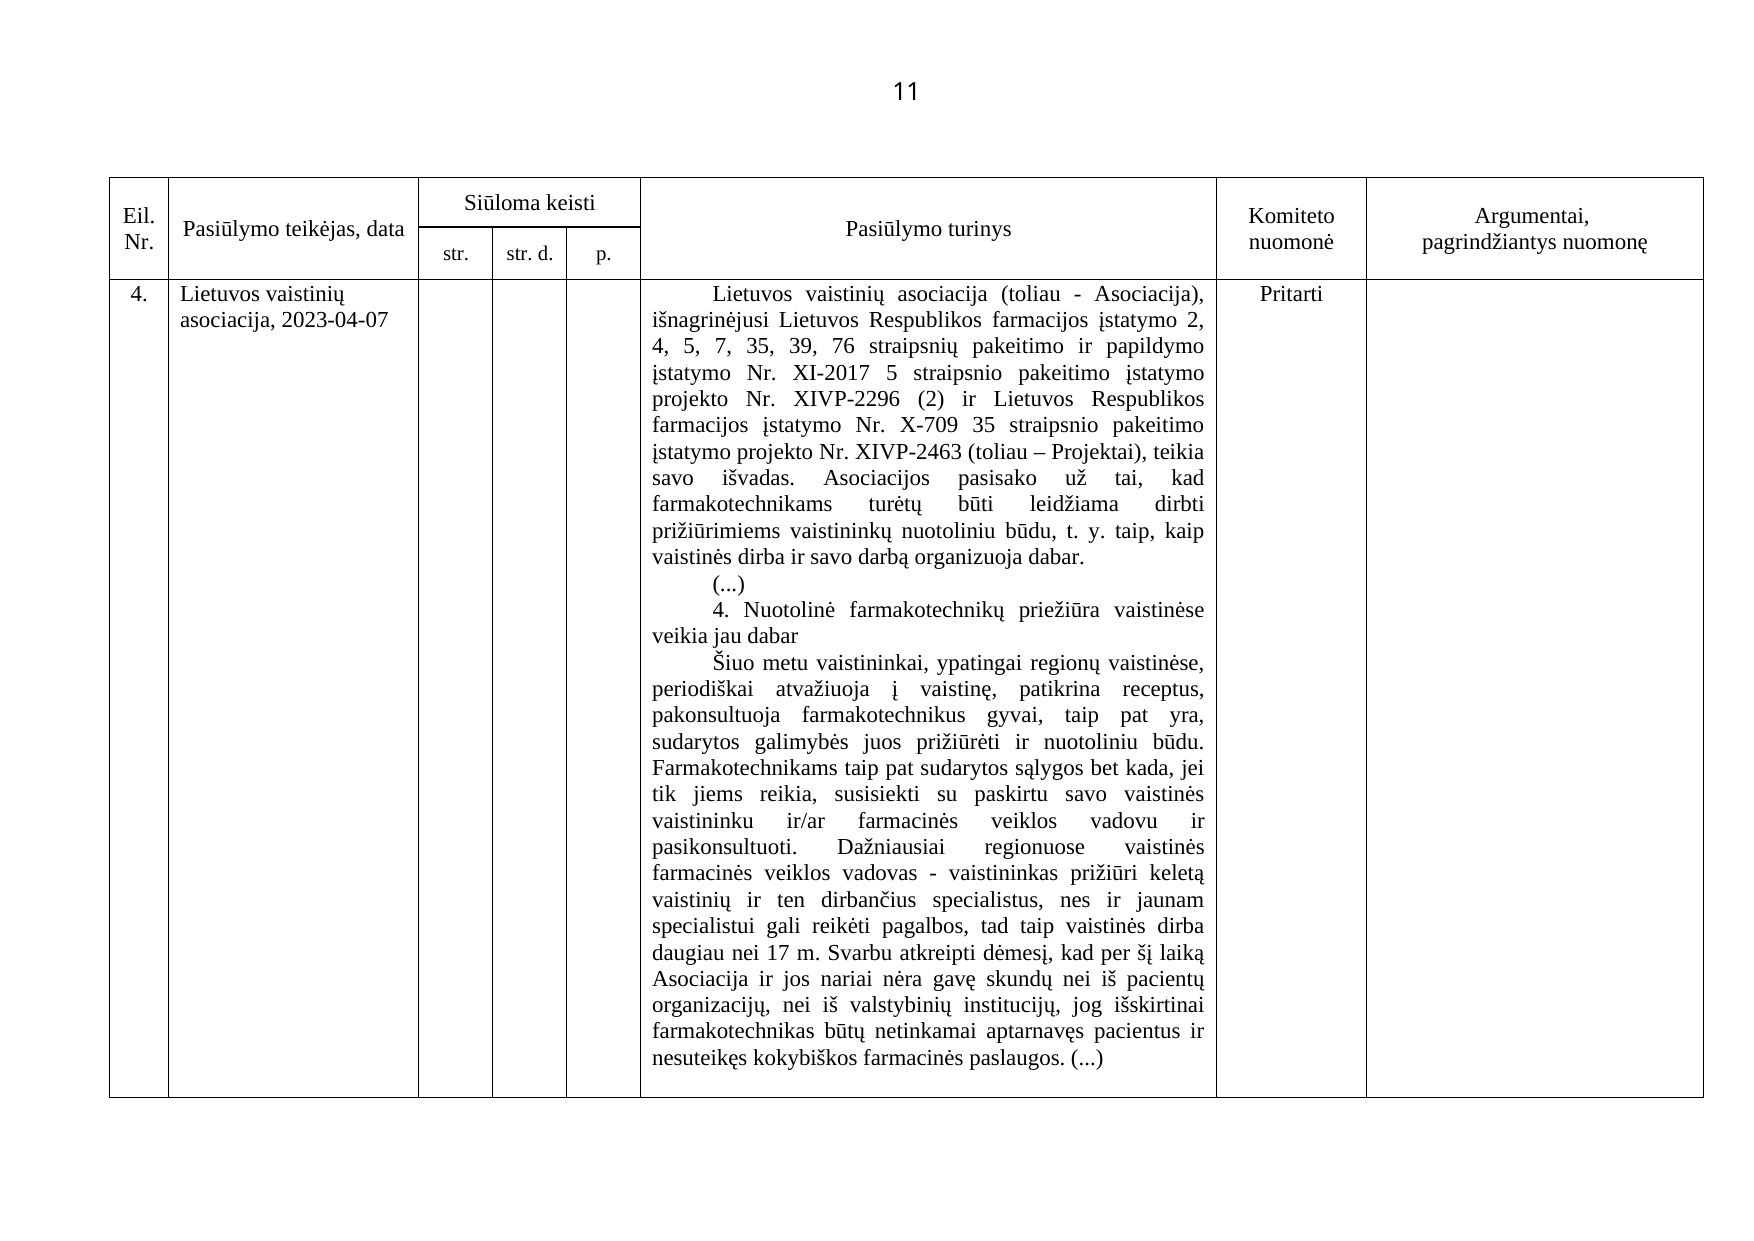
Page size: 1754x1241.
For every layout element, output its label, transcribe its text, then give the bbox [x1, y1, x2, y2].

table_header Pasiūlymo turinys [641, 178, 1216, 279]
table_header Argumentai, pagrindžiantys nuomonę [1367, 178, 1703, 279]
table_header Pasiūlymo teikėjas, data [169, 178, 418, 279]
table_cell Lietuvos vaistinių asociacija (toliau - Asociacija), išnagrinėjusi Lietuvos Respublikos farmacijos įstatymo 2, 4, 5, 7, 35, 39, 76 straipsnių pakeitimo ir papildymo įstatymo Nr. XI-2017 5 straipsnio pakeitimo įstatymo projekto Nr. XIVP-2296 (2) ir Lietuvos Respublikos farmacijos įstatymo Nr. X-709 35 straipsnio pakeitimo įstatymo projekto Nr. XIVP-2463 (toliau – Projektai), teikia savo išvadas. Asociacijos pasisako už tai, kad farmakotechnikams turėtų būti leidžiama dirbti prižiūrimiems vaistininkų nuotoliniu būdu, t. y. taip, kaip vaistinės dirba ir savo darbą organizuoja dabar. (...) 4. Nuotolinė farmakotechnikų priežiūra vaistinėse veikia jau dabar Šiuo metu vaistininkai, ypatingai regionų vaistinėse, periodiškai atvažiuoja į vaistinę, patikrina receptus, pakonsultuoja farmakotechnikus gyvai, taip pat yra, sudarytos galimybės juos prižiūrėti ir nuotoliniu būdu. Farmakotechnikams taip pat sudarytos sąlygos bet kada, jei tik jiems reikia, susisiekti su paskirtu savo vaistinės vaistininku ir/ar farmacinės veiklos vadovu ir pasikonsultuoti. Dažniausiai regionuose vaistinės farmacinės veiklos vadovas - vaistininkas prižiūri keletą vaistinių ir ten dirbančius specialistus, nes ir jaunam specialistui gali reikėti pagalbos, tad taip vaistinės dirba daugiau nei 17 m. Svarbu atkreipti dėmesį, kad per šį laiką Asociacija ir jos nariai nėra gavę skundų nei iš pacientų organizacijų, nei iš valstybinių institucijų, jog išskirtinai farmakotechnikas būtų netinkamai aptarnavęs pacientus ir nesuteikęs kokybiškos farmacinės paslaugos. (...) [641, 280, 1216, 1097]
table_cell Pritarti [1217, 280, 1366, 1097]
table_cell Lietuvos vaistinių asociacija, 2023-04-07 [169, 280, 418, 1097]
table_cell [1367, 280, 1703, 1097]
table_cell [493, 280, 566, 1097]
table_header Siūloma keisti [419, 178, 640, 226]
table_cell [419, 280, 492, 1097]
table_cell str. d. [493, 228, 566, 279]
table_header Eil. Nr. [110, 178, 168, 279]
table_cell [567, 280, 640, 1097]
table_cell p. [567, 228, 640, 279]
table_cell str. [419, 228, 492, 279]
table_cell 4. [110, 280, 168, 1097]
table_header Komiteto nuomonė [1217, 178, 1366, 279]
